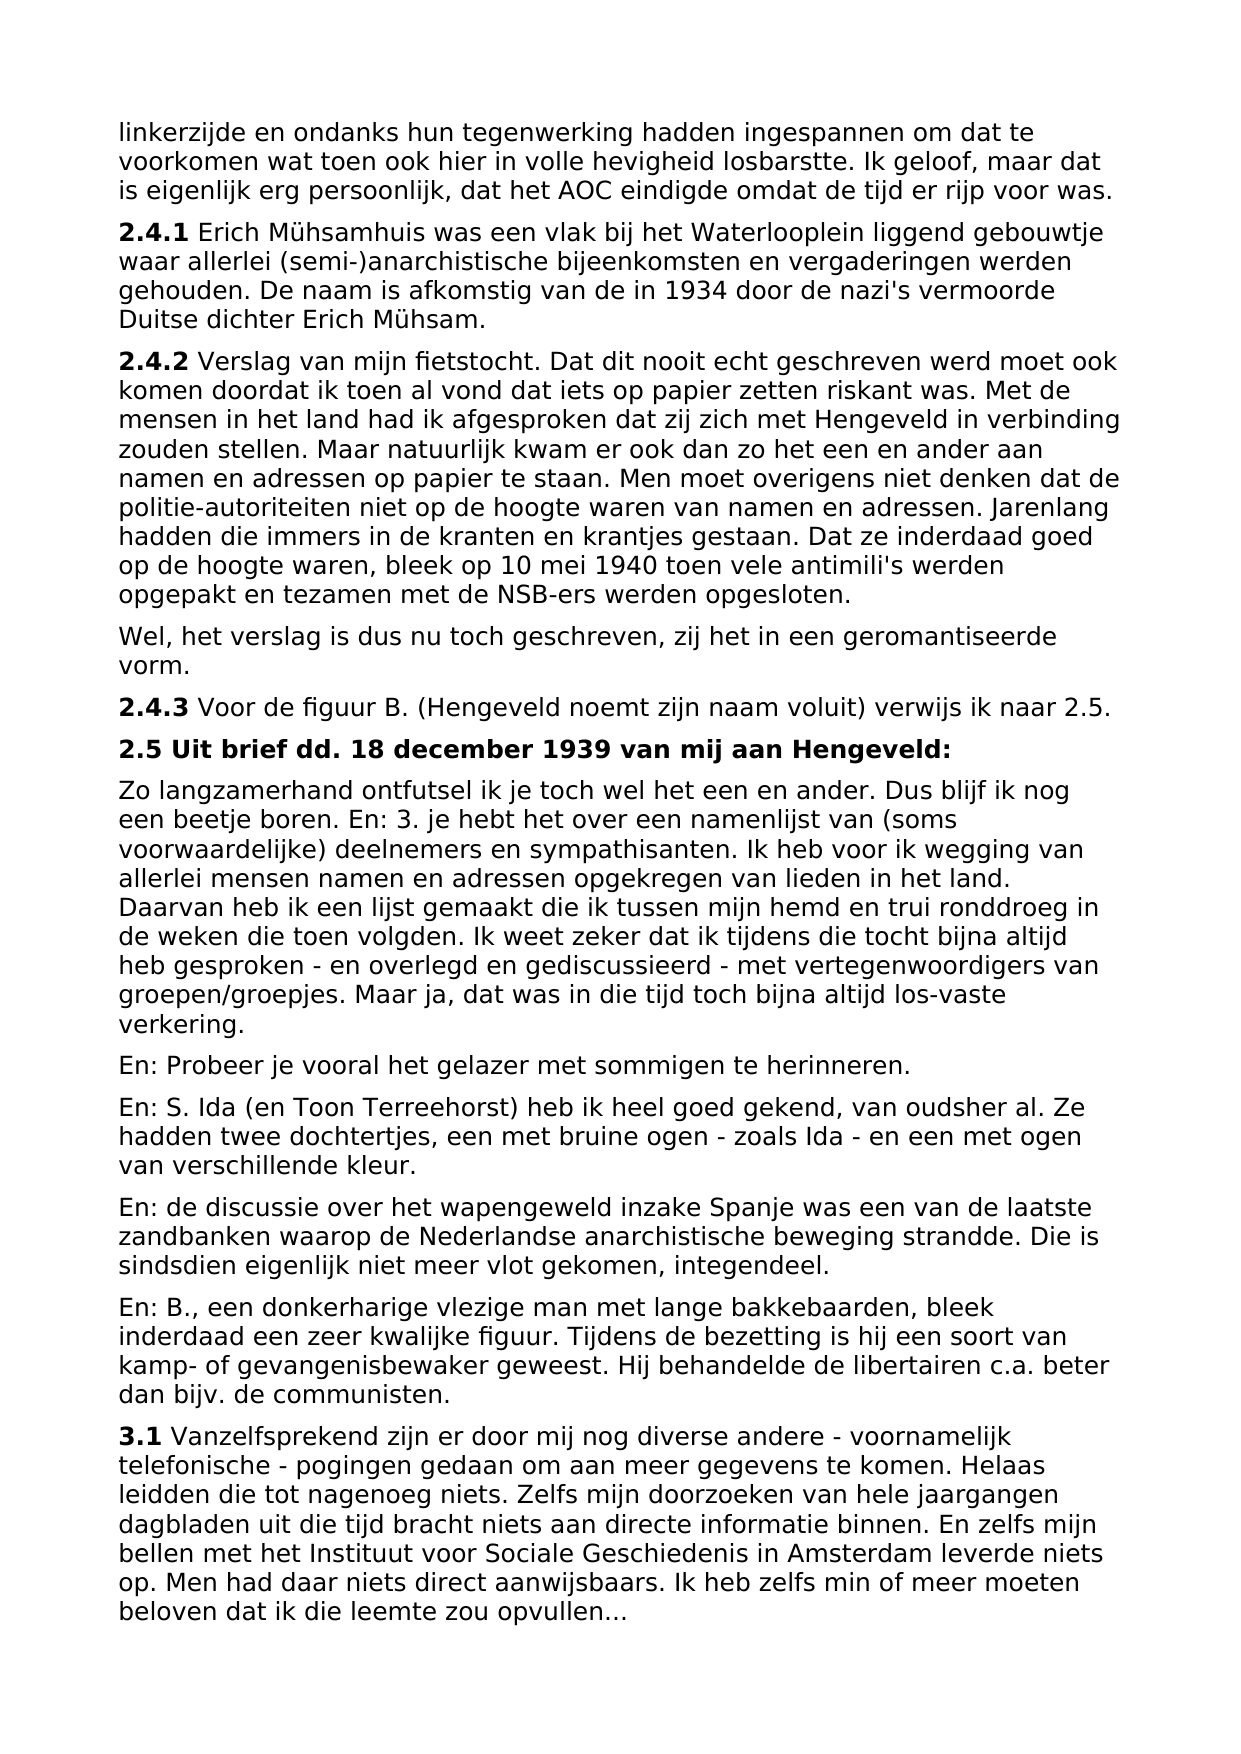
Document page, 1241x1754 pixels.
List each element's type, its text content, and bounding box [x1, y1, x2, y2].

text 2.4.1 Erich Mühsamhuis was een vlak bij het Waterlooplein liggend gebouwtje waar allerlei (semi-)anarchistische bijeenkomsten en vergaderingen werden gehouden. De naam is afkomstig van de in 1934 door de nazi's vermoorde Duitse dichter Erich Mühsam. [118, 218, 1122, 335]
text En: Probeer je vooral het gelazer met sommigen te herinneren. [118, 1051, 1122, 1081]
text En: B., een donkerharige vlezige man met lange bakkebaarden, bleek inderdaad een zeer kwalijke figuur. Tijdens de bezetting is hij een soort van kamp- of gevangenisbewaker geweest. Hij behandelde de libertairen c.a. beter dan bijv. de communisten. [118, 1293, 1122, 1410]
text Wel, het verslag is dus nu toch geschreven, zij het in een geromantiseerde vorm. [118, 622, 1122, 681]
text 2.5 Uit brief dd. 18 december 1939 van mij aan Hengeveld: [118, 735, 1122, 764]
text En: S. Ida (en Toon Terreehorst) heb ik heel goed gekend, van oudsher al. Ze hadden twee dochtertjes, een met bruine ogen - zoals Ida - en een met ogen van verschillende kleur. [118, 1093, 1122, 1181]
text En: de discussie over het wapengeweld inzake Spanje was een van de laatste zandbanken waarop de Nederlandse anarchistische beweging strandde. Die is sindsdien eigenlijk niet meer vlot gekomen, integendeel. [118, 1193, 1122, 1281]
text 3.1 Vanzelfsprekend zijn er door mij nog diverse andere - voornamelijk telefonische - pogingen gedaan om aan meer gegevens te komen. Helaas leidden die tot nagenoeg niets. Zelfs mijn doorzoeken van hele jaargangen dagbladen uit die tijd bracht niets aan directe informatie binnen. En zelfs mijn bellen met het Instituut voor Sociale Geschiedenis in Amsterdam leverde niets op. Men had daar niets direct aanwijsbaars. Ik heb zelfs min of meer moeten beloven dat ik die leemte zou opvullen... [118, 1422, 1122, 1626]
text Zo langzamerhand ontfutsel ik je toch wel het een en ander. Dus blijf ik nog een beetje boren. En: 3. je hebt het over een namenlijst van (soms voorwaardelijke) deelnemers en sympathisanten. Ik heb voor ik wegging van allerlei mensen namen en adressen opgekregen van lieden in het land. Daarvan heb ik een lijst gemaakt die ik tussen mijn hemd en trui ronddroeg in de weken die toen volgden. Ik weet zeker dat ik tijdens die tocht bijna altijd heb gesproken - en overlegd en gediscussieerd - met vertegenwoordigers van groepen/groepjes. Maar ja, dat was in die tijd toch bijna altijd los-vaste verkering. [118, 776, 1122, 1039]
text linkerzijde en ondanks hun tegenwerking hadden ingespannen om dat te voorkomen wat toen ook hier in volle hevigheid losbarstte. Ik geloof, maar dat is eigenlijk erg persoonlijk, dat het AOC eindigde omdat de tijd er rijp voor was. [118, 118, 1122, 206]
text 2.4.3 Voor de figuur B. (Hengeveld noemt zijn naam voluit) verwijs ik naar 2.5. [118, 693, 1122, 722]
text 2.4.2 Verslag van mijn fietstocht. Dat dit nooit echt geschreven werd moet ook komen doordat ik toen al vond dat iets op papier zetten riskant was. Met de mensen in het land had ik afgesproken dat zij zich met Hengeveld in verbinding zouden stellen. Maar natuurlijk kwam er ook dan zo het een en ander aan namen en adressen op papier te staan. Men moet overigens niet denken dat de politie-autoriteiten niet op de hoogte waren van namen en adressen. Jarenlang hadden die immers in de kranten en krantjes gestaan. Dat ze inderdaad goed op de hoogte waren, bleek op 10 mei 1940 toen vele antimili's werden opgepakt en tezamen met de NSB-ers werden opgesloten. [118, 347, 1122, 610]
